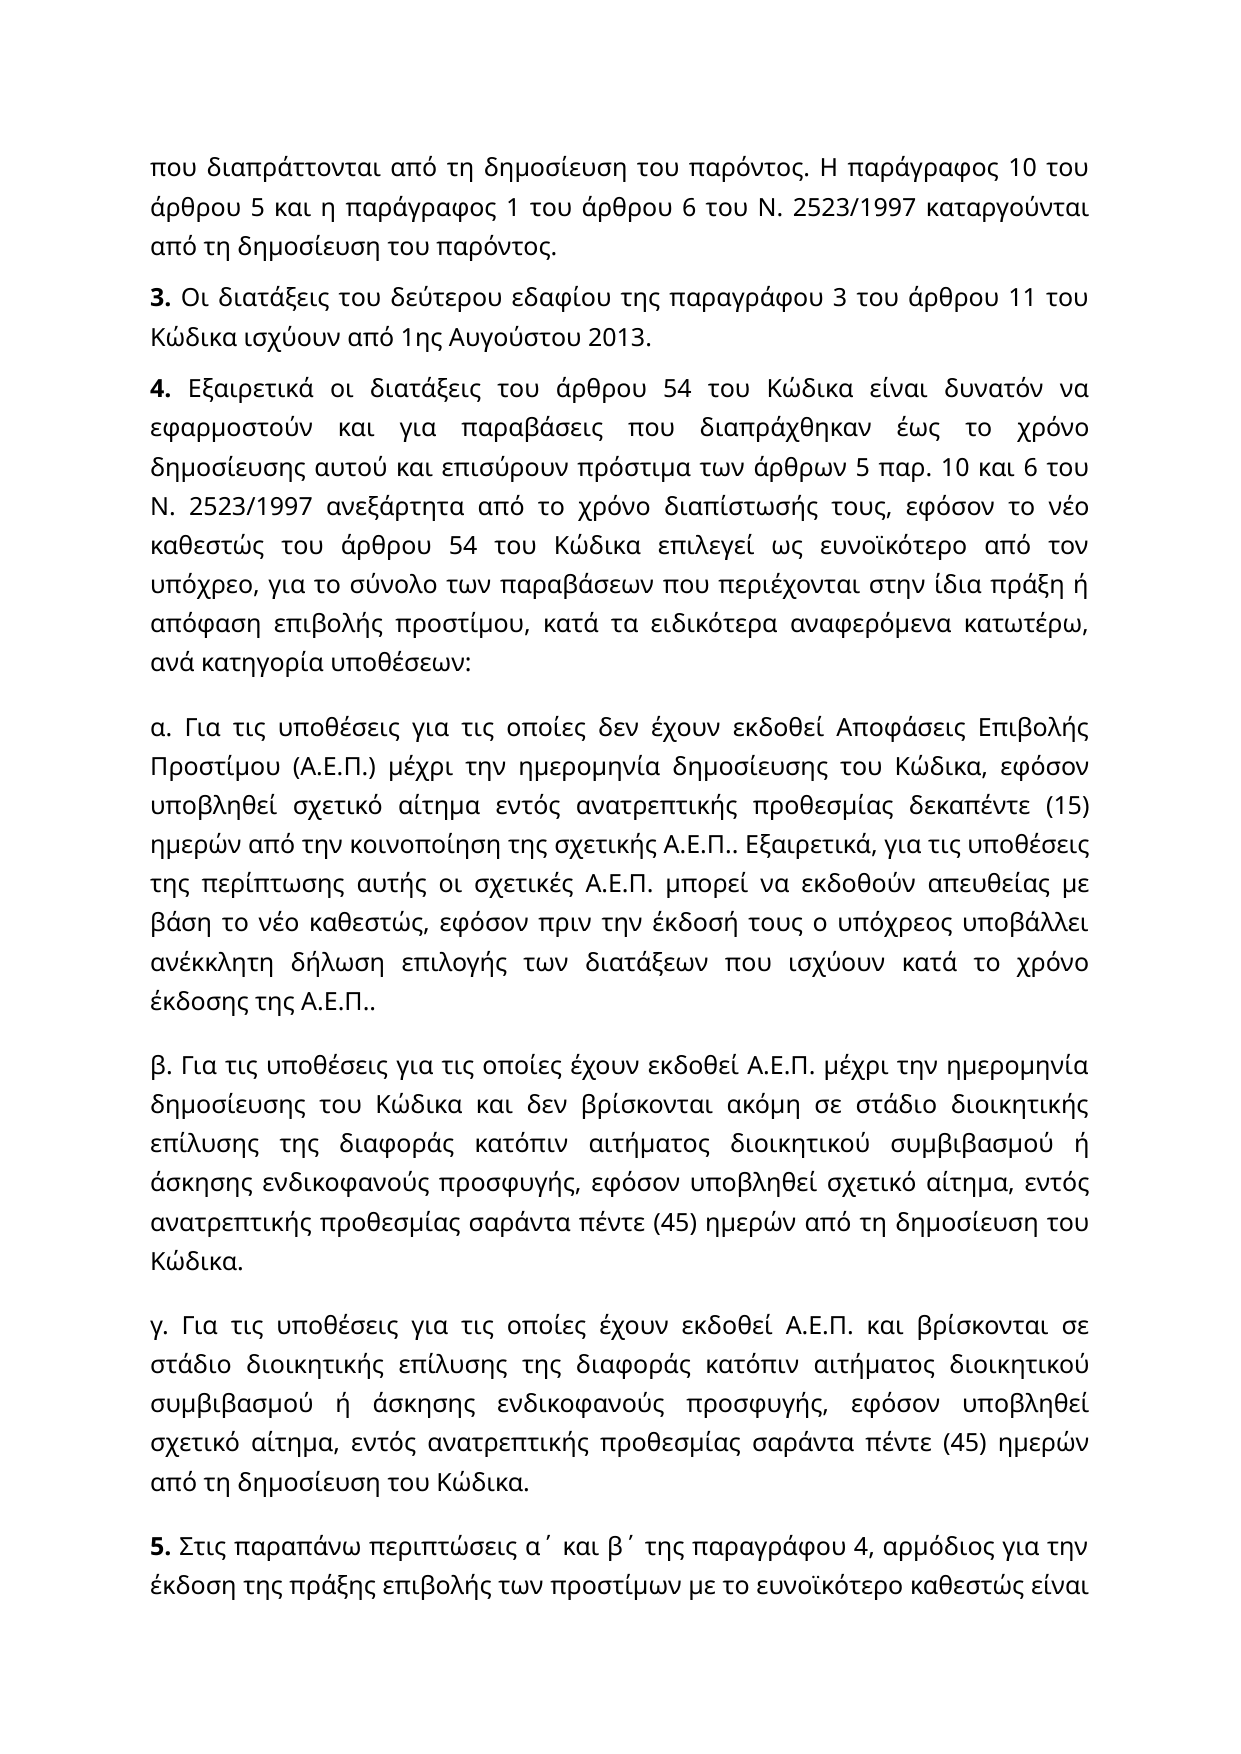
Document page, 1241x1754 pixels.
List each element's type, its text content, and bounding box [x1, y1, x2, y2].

text 4. Εξαιρετικά οι διατάξεις του άρθρου 54 του Κώδικα είναι δυνατόν να εφαρμοστούν και για παραβάσεις που διαπράχθηκαν έως το χρόνο δημοσίευσης αυτού και επισύρουν πρόστιμα των άρθρων 5 παρ. 10 και 6 του Ν. 2523/1997 ανεξάρτητα από το χρόνο διαπίστωσής τους, εφόσον το νέο καθεστώς του άρθρου 54 του Κώδικα επιλεγεί ως ευνοϊκότερο από τον υπόχρεο, για το σύνολο των παραβάσεων που περιέχονται στην ίδια πράξη ή απόφαση επιβολής προστίμου, κατά τα ειδικότερα αναφερόμενα κατωτέρω, ανά κατηγορία υποθέσεων: [150, 371, 1090, 679]
text 5. Στις παραπάνω περιπτώσεις α΄ και β΄ της παραγράφου 4, αρμόδιος για την έκδοση της πράξης επιβολής των προστίμων με το ευνοϊκότερο καθεστώς είναι [150, 1528, 1090, 1602]
text α. Για τις υποθέσεις για τις οποίες δεν έχουν εκδοθεί Αποφάσεις Επιβολής Προστίμου (Α.Ε.Π.) μέχρι την ημερομηνία δημοσίευσης του Κώδικα, εφόσον υποβληθεί σχετικό αίτημα εντός ανατρεπτικής προθεσμίας δεκαπέντε (15) ημερών από την κοινοποίηση της σχετικής Α.Ε.Π.. Εξαιρετικά, για τις υποθέσεις της περίπτωσης αυτής οι σχετικές Α.Ε.Π. μπορεί να εκδοθούν απευθείας με βάση το νέο καθεστώς, εφόσον πριν την έκδοσή τους ο υπόχρεος υποβάλλει ανέκκλητη δήλωση επιλογής των διατάξεων που ισχύουν κατά το χρόνο έκδοσης της Α.Ε.Π.. [150, 709, 1090, 1017]
text που διαπράττονται από τη δημοσίευση του παρόντος. Η παράγραφος 10 του άρθρου 5 και η παράγραφος 1 του άρθρου 6 του Ν. 2523/1997 καταργούνται από τη δημοσίευση του παρόντος. [150, 150, 1090, 262]
text β. Για τις υποθέσεις για τις οποίες έχουν εκδοθεί Α.Ε.Π. μέχρι την ημερομηνία δημοσίευσης του Κώδικα και δεν βρίσκονται ακόμη σε στάδιο διοικητικής επίλυσης της διαφοράς κατόπιν αιτήματος διοικητικού συμβιβασμού ή άσκησης ενδικοφανούς προσφυγής, εφόσον υποβληθεί σχετικό αίτημα, εντός ανατρεπτικής προθεσμίας σαράντα πέντε (45) ημερών από τη δημοσίευση του Κώδικα. [150, 1047, 1090, 1277]
text γ. Για τις υποθέσεις για τις οποίες έχουν εκδοθεί Α.Ε.Π. και βρίσκονται σε στάδιο διοικητικής επίλυσης της διαφοράς κατόπιν αιτήματος διοικητικού συμβιβασμού ή άσκησης ενδικοφανούς προσφυγής, εφόσον υποβληθεί σχετικό αίτημα, εντός ανατρεπτικής προθεσμίας σαράντα πέντε (45) ημερών από τη δημοσίευση του Κώδικα. [150, 1307, 1090, 1498]
text 3. Οι διατάξεις του δεύτερου εδαφίου της παραγράφου 3 του άρθρου 11 του Κώδικα ισχύουν από 1ης Αυγούστου 2013. [150, 280, 1090, 353]
